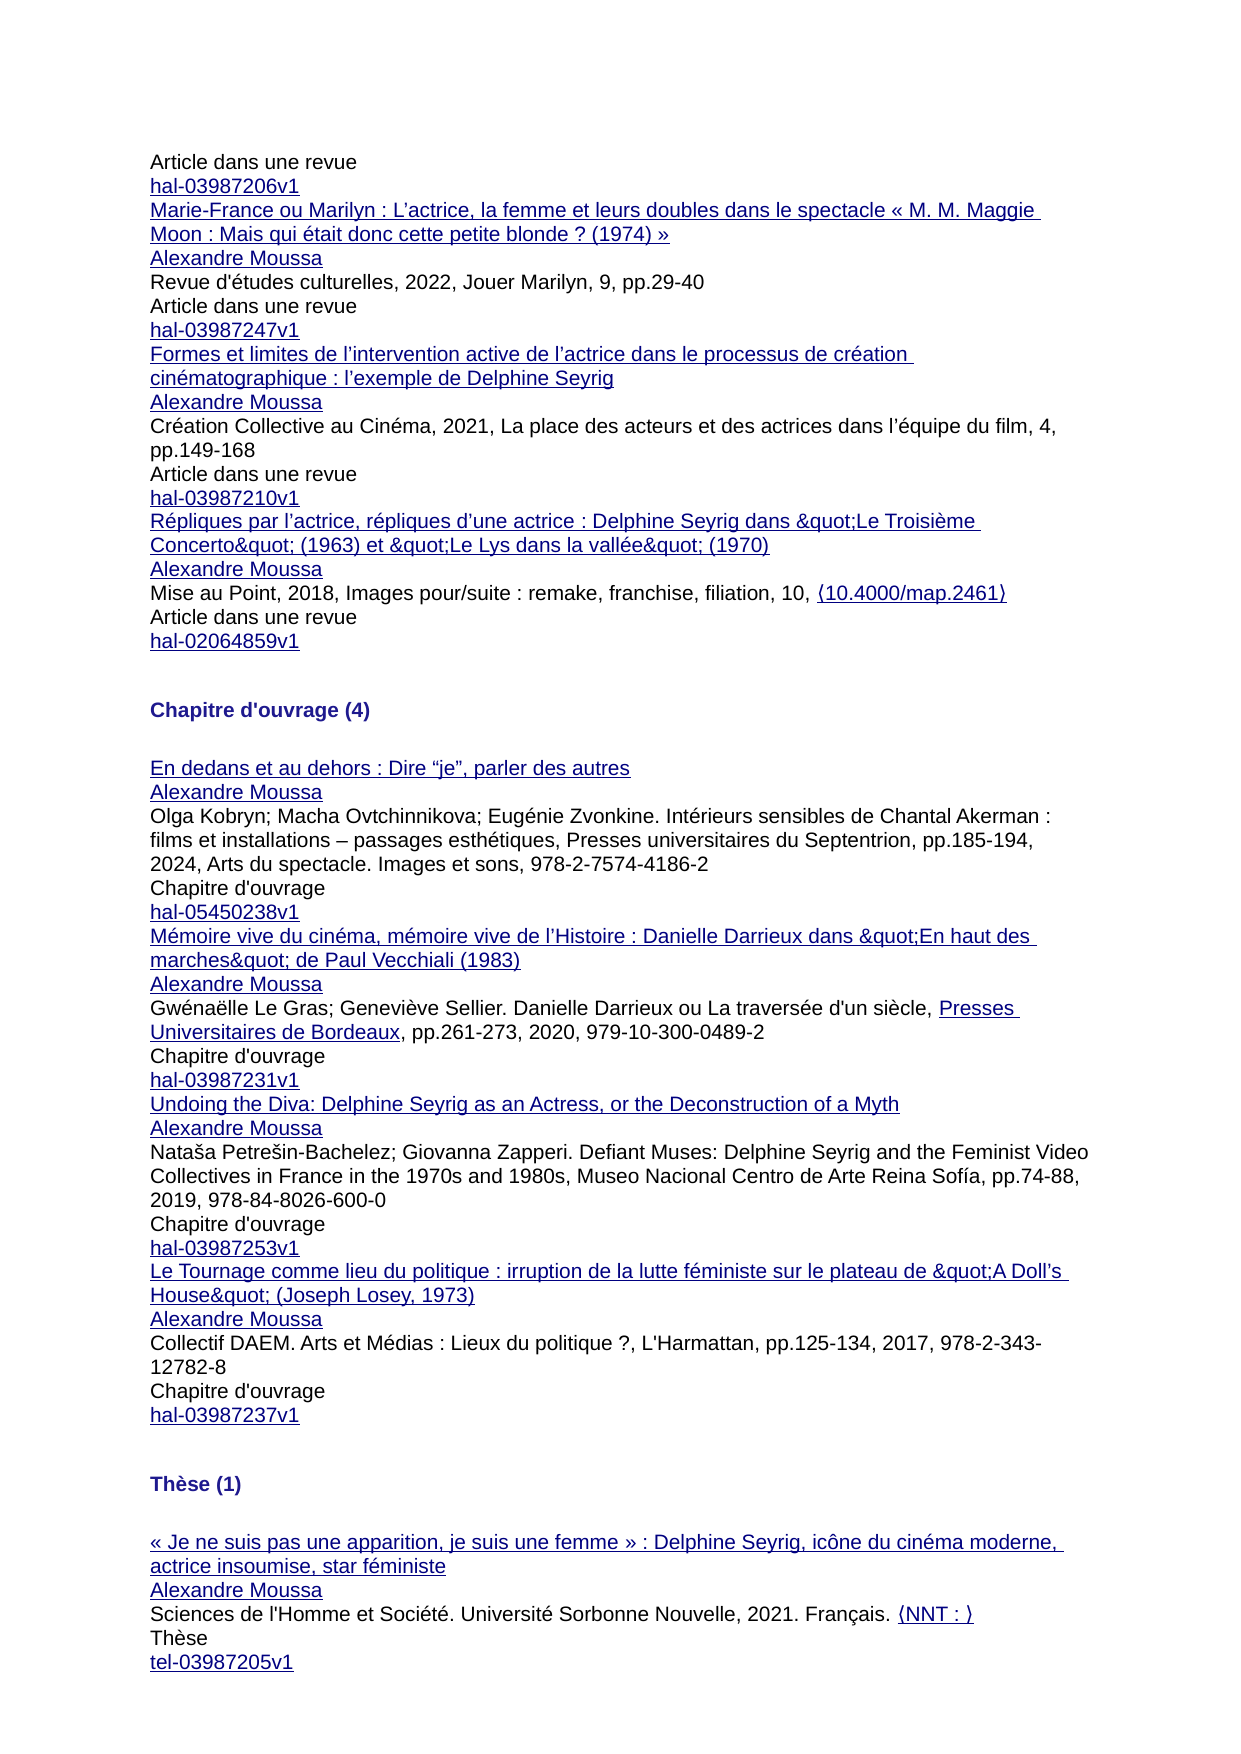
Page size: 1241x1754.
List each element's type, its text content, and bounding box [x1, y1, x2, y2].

subtitle Thèse (1) [150, 1472, 1090, 1496]
table_cell Marie-France ou Marilyn : L’actrice, la femme et leurs doubles dans le spectacle « M. M. Maggie Moon : Mais qui était donc cette petite blonde ? (1974) » Alexandre Moussa Revue d'études culturelles, 2022, Jouer Marilyn, 9, pp.29-40 Article dans une revue hal-03987247v1 [150, 198, 1090, 342]
table_header En dedans et au dehors : Dire “je”, parler des autres Alexandre Moussa Olga Kobryn; Macha Ovtchinnikova; Eugénie Zvonkine. Intérieurs sensibles de Chantal Akerman : films et installations – passages esthétiques, Presses universitaires du Septentrion, pp.185-194, 2024, Arts du spectacle. Images et sons, 978-2-7574-4186-2 Chapitre d'ouvrage hal-05450238v1 [150, 756, 1090, 924]
table_cell Répliques par l’actrice, répliques d’une actrice : Delphine Seyrig dans &quot;Le Troisième Concerto&quot; (1963) et &quot;Le Lys dans la vallée&quot; (1970) Alexandre Moussa Mise au Point, 2018, Images pour/suite : remake, franchise, filiation, 10, ⟨10.4000/map.2461⟩ Article dans une revue hal-02064859v1 [150, 509, 1090, 653]
table_header « Je ne suis pas une apparition, je suis une femme » : Delphine Seyrig, icône du cinéma moderne, actrice insoumise, star féministe Alexandre Moussa Sciences de l'Homme et Société. Université Sorbonne Nouvelle, 2021. Français. ⟨NNT : ⟩ Thèse tel-03987205v1 [150, 1530, 1090, 1674]
table_cell Article dans une revue hal-03987206v1 [150, 150, 1090, 198]
table_cell Mémoire vive du cinéma, mémoire vive de l’Histoire : Danielle Darrieux dans &quot;En haut des marches&quot; de Paul Vecchiali (1983) Alexandre Moussa Gwénaëlle Le Gras; Geneviève Sellier. Danielle Darrieux ou La traversée d'un siècle, Presses Universitaires de Bordeaux, pp.261-273, 2020, 979-10-300-0489-2 Chapitre d'ouvrage hal-03987231v1 [150, 924, 1090, 1092]
table_cell Le Tournage comme lieu du politique : irruption de la lutte féministe sur le plateau de &quot;A Doll’s House&quot; (Joseph Losey, 1973) Alexandre Moussa Collectif DAEM. Arts et Médias : Lieux du politique ?, L'Harmattan, pp.125-134, 2017, 978-2-343-12782-8 Chapitre d'ouvrage hal-03987237v1 [150, 1259, 1090, 1427]
table_cell Formes et limites de l’intervention active de l’actrice dans le processus de création cinématographique : l’exemple de Delphine Seyrig Alexandre Moussa Création Collective au Cinéma, 2021, La place des acteurs et des actrices dans l’équipe du film, 4, pp.149-168 Article dans une revue hal-03987210v1 [150, 342, 1090, 509]
table_cell Undoing the Diva: Delphine Seyrig as an Actress, or the Deconstruction of a Myth Alexandre Moussa Nataša Petrešin-Bachelez; Giovanna Zapperi. Defiant Muses: Delphine Seyrig and the Feminist Video Collectives in France in the 1970s and 1980s, Museo Nacional Centro de Arte Reina Sofía, pp.74-88, 2019, 978-84-8026-600-0 Chapitre d'ouvrage hal-03987253v1 [150, 1092, 1090, 1259]
subtitle Chapitre d'ouvrage (4) [150, 698, 1090, 722]
